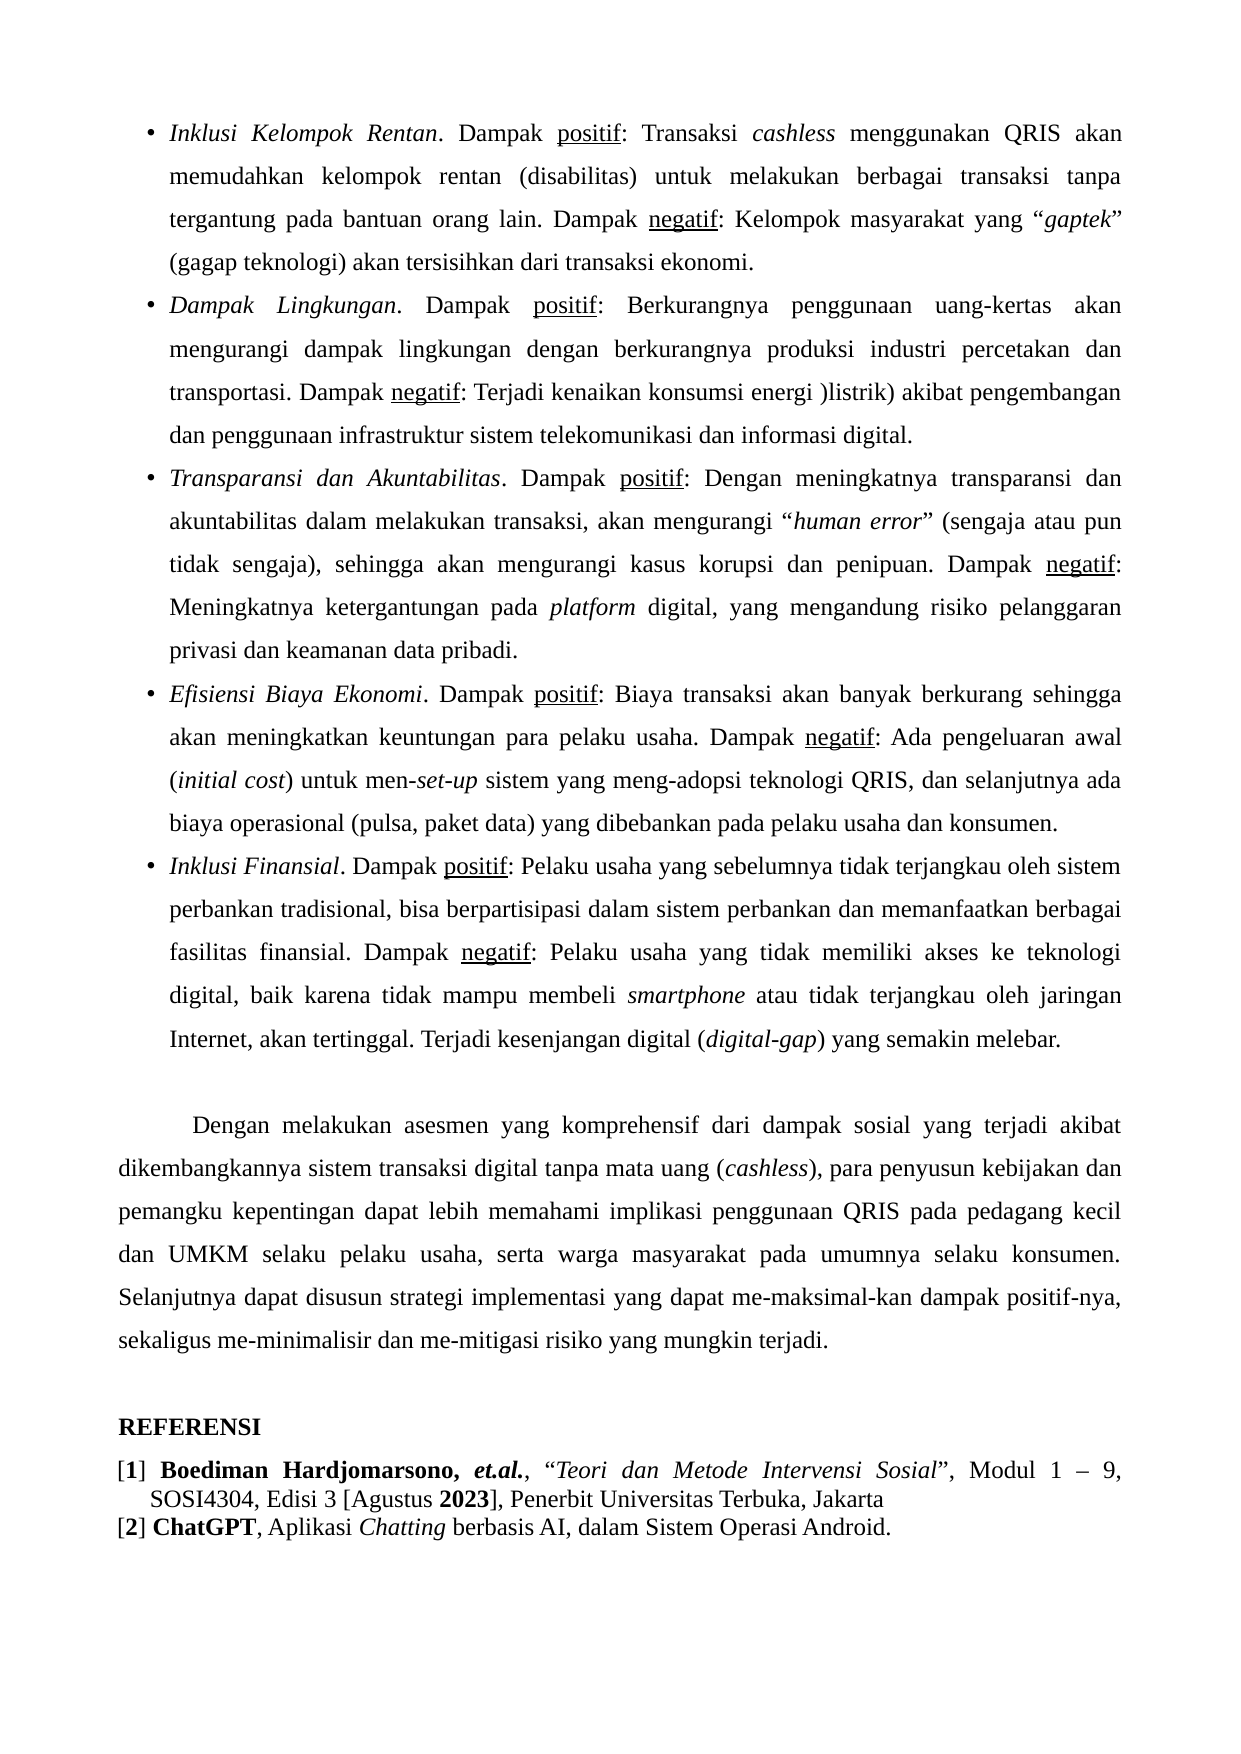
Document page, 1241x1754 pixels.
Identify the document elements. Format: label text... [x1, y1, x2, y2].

list Inklusi Kelompok Rentan. Dampak positif: Transaksi cashless menggunakan QRIS akan memudahkan kelompok rentan (disabilitas) untuk melakukan berbagai transaksi tanpa tergantung pada bantuan orang lain. Dampak negatif: Kelompok masyarakat yang “gaptek” (gagap teknologi) akan tersisihkan dari transaksi ekonomi. [147, 118, 1122, 276]
list Efisiensi Biaya Ekonomi. Dampak positif: Biaya transaksi akan banyak berkurang sehingga akan meningkatkan keuntungan para pelaku usaha. Dampak negatif: Ada pengeluaran awal (initial cost) untuk men-set-up sistem yang meng-adopsi teknologi QRIS, dan selanjutnya ada biaya operasional (pulsa, paket data) yang dibebankan pada pelaku usaha dan konsumen. [147, 679, 1122, 837]
list Inklusi Finansial. Dampak positif: Pelaku usaha yang sebelumnya tidak terjangkau oleh sistem perbankan tradisional, bisa berpartisipasi dalam sistem perbankan dan memanfaatkan berbagai fasilitas finansial. Dampak negatif: Pelaku usaha yang tidak memiliki akses ke teknologi digital, baik karena tidak mampu membeli smartphone atau tidak terjangkau oleh jaringan Internet, akan tertinggal. Terjadi kesenjangan digital (digital-gap) yang semakin melebar. [147, 851, 1122, 1052]
text [2] ChatGPT, Aplikasi Chatting berbasis AI, dalam Sistem Operasi Android. [117, 1512, 1122, 1541]
text REFERENSI [118, 1412, 1122, 1441]
list Dampak Lingkungan. Dampak positif: Berkurangnya penggunaan uang-kertas akan mengurangi dampak lingkungan dengan berkurangnya produksi industri percetakan dan transportasi. Dampak negatif: Terjadi kenaikan konsumsi energi )listrik) akibat pengembangan dan penggunaan infrastruktur sistem telekomunikasi dan informasi digital. [147, 291, 1122, 449]
list Transparansi dan Akuntabilitas. Dampak positif: Dengan meningkatnya transparansi dan akuntabilitas dalam melakukan transaksi, akan mengurangi “human error” (sengaja atau pun tidak sengaja), sehingga akan mengurangi kasus korupsi dan penipuan. Dampak negatif: Meningkatnya ketergantungan pada platform digital, yang mengandung risiko pelanggaran privasi dan keamanan data pribadi. [147, 463, 1122, 664]
text [1] Boediman Hardjomarsono, et.al., “Teori dan Metode Intervensi Sosial”, Modul 1 – 9, SOSI4304, Edisi 3 [Agustus 2023], Penerbit Universitas Terbuka, Jakarta [117, 1455, 1122, 1512]
text Dengan melakukan asesmen yang komprehensif dari dampak sosial yang terjadi akibat dikembangkannya sistem transaksi digital tanpa mata uang (cashless), para penyusun kebijakan dan pemangku kepentingan dapat lebih memahami implikasi penggunaan QRIS pada pedagang kecil dan UMKM selaku pelaku usaha, serta warga masyarakat pada umumnya selaku konsumen. Selanjutnya dapat disusun strategi implementasi yang dapat me-maksimal-kan dampak positif-nya, sekaligus me-minimalisir dan me-mitigasi risiko yang mungkin terjadi. [118, 1110, 1122, 1354]
